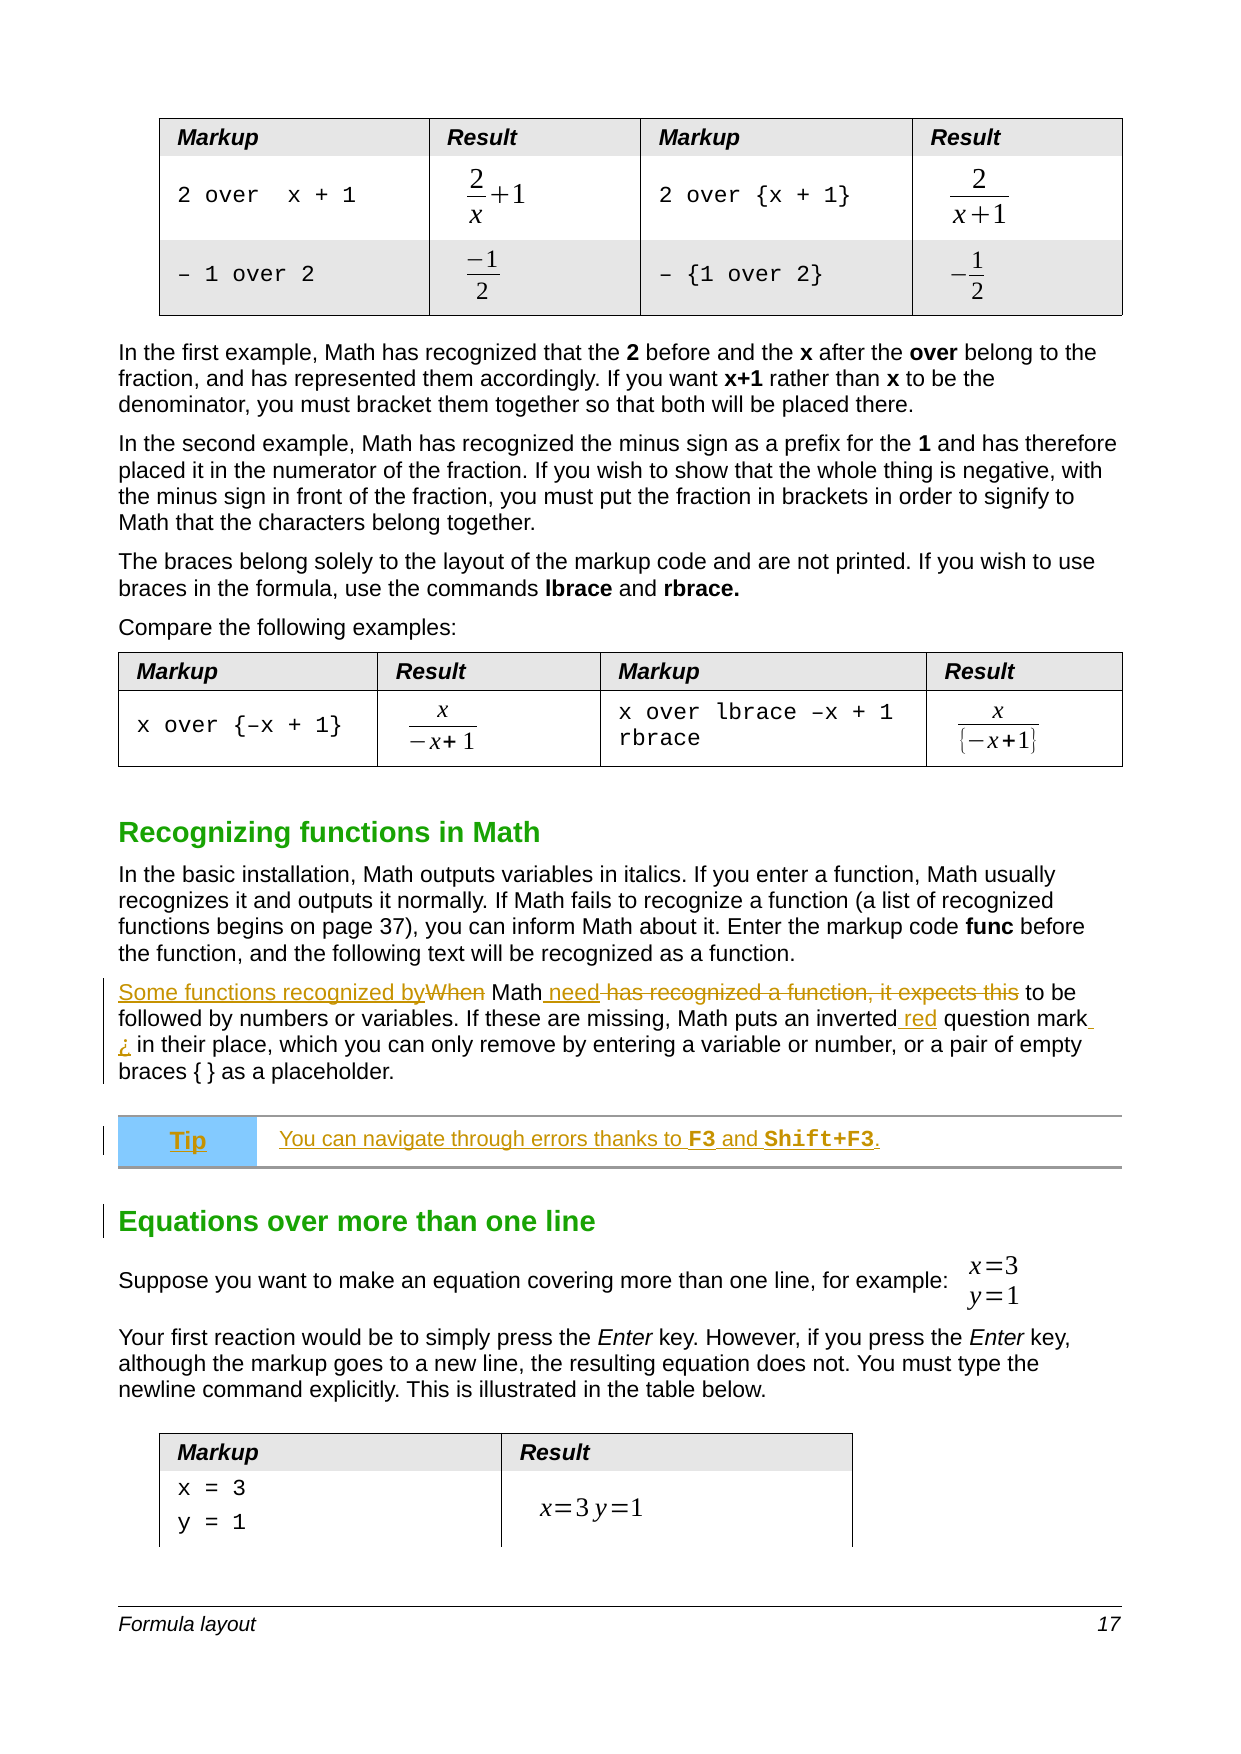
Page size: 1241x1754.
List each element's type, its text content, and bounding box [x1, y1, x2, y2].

table_cell x = 3 y = 1 [160, 1471, 501, 1547]
table_cell 2 over x + 1 [160, 156, 429, 240]
text In the basic installation, Math outputs variables in italics. If you enter a function, Math usually recognizes it and outputs it normally. If Math fails to recognize a function (a list of recognized functions begins on page 37), you can inform Math about it. Enter the markup code func before the function, and the following text will be recognized as a function. [118, 861, 1122, 966]
table_header Result [502, 1434, 852, 1471]
table_header Result [430, 119, 640, 156]
table_cell [502, 1471, 852, 1547]
table_header Markup [160, 119, 429, 156]
text The braces belong solely to the layout of the markup code and are not printed. If you wish to use braces in the formula, use the commands lbrace and rbrace. [118, 548, 1122, 601]
table_header Result [927, 653, 1122, 690]
table_cell [430, 156, 640, 240]
table_cell [430, 240, 640, 315]
table_cell – 1 over 2 [160, 240, 429, 315]
table_cell [913, 156, 1122, 240]
table_cell x over lbrace –x + 1 rbrace [601, 691, 926, 766]
table_header Markup [119, 653, 377, 690]
table_header Result [913, 119, 1122, 156]
table_header You can navigate through errors thanks to F3 and Shift+F3. [258, 1117, 1122, 1166]
text In the first example, Math has recognized that the 2 before and the x after the over belong to the fraction, and has represented them accordingly. If you want x+1 rather than x to be the denominator, you must bracket them together so that both will be placed there. [118, 339, 1122, 418]
table_cell 2 over {x + 1} [641, 156, 912, 240]
text Your first reaction would be to simply press the Enter key. However, if you press the Enter key, although the markup goes to a new line, the resulting equation does not. You must type the newline command explicitly. This is illustrated in the table below. [118, 1323, 1122, 1403]
table_header Tip [118, 1117, 257, 1166]
table_header Markup [601, 653, 926, 690]
table_cell – {1 over 2} [641, 240, 912, 315]
table_cell [913, 240, 1122, 315]
table_cell [927, 691, 1122, 766]
table_cell x over {–x + 1} [119, 691, 377, 766]
text In the second example, Math has recognized the minus sign as a prefix for the 1 and has therefore placed it in the numerator of the fraction. If you wish to show that the whole thing is negative, with the minus sign in front of the fraction, you must put the fraction in brackets in order to signify to Math that the characters belong together. [118, 430, 1122, 536]
text Some functions recognized by Math need to be followed by numbers or variables. If these are missing, Math puts an inverted red question mark ¿ in their place, which you can only remove by entering a variable or number, or a pair of empty braces { } as a placeholder. [118, 978, 1122, 1084]
subtitle Recognizing functions in Math [118, 814, 1122, 848]
text Compare the following examples: [118, 613, 1122, 640]
text Suppose you want to make an equation covering more than one line, for example: [118, 1250, 1122, 1311]
table_cell [378, 691, 600, 766]
table_header Markup [160, 1434, 501, 1471]
table_header Markup [641, 119, 912, 156]
subtitle Equations over more than one line [118, 1204, 1122, 1237]
table_header Result [378, 653, 600, 690]
